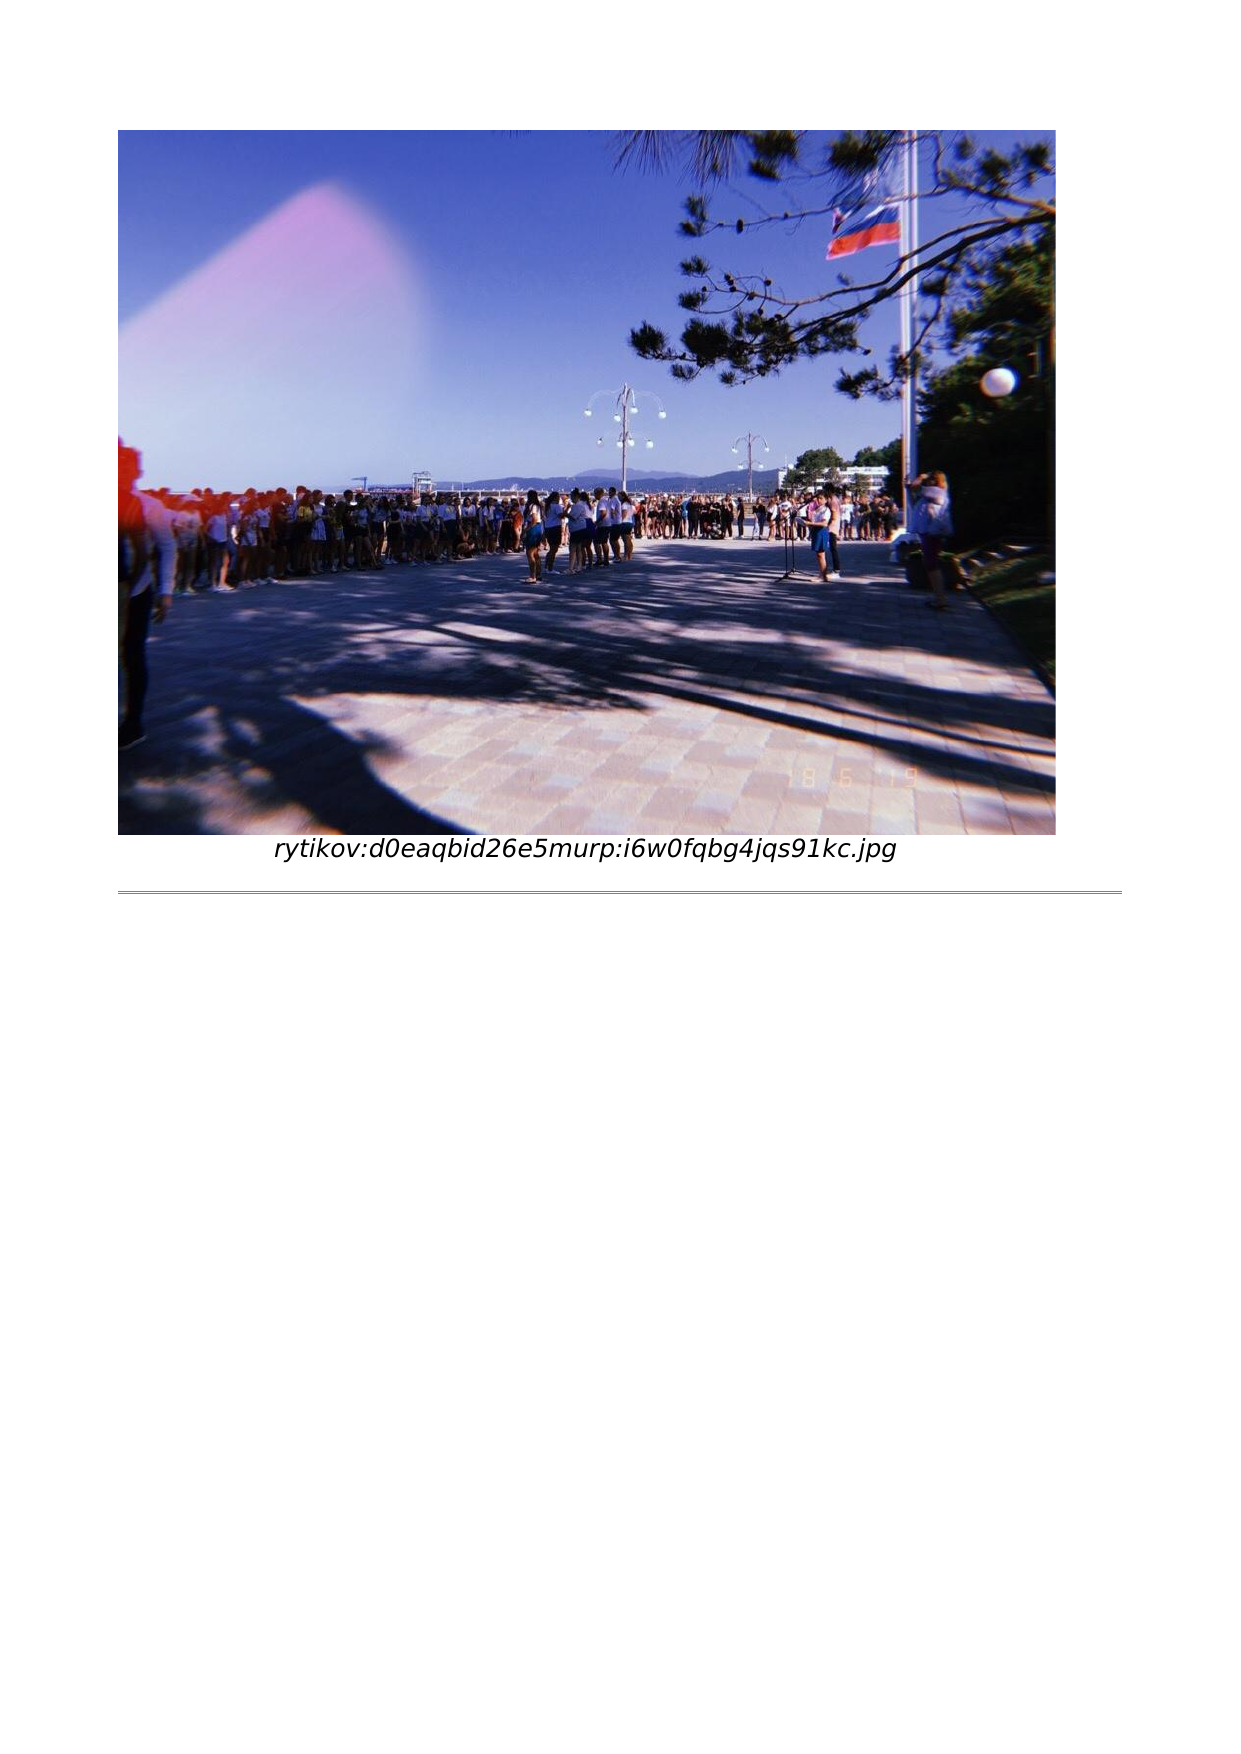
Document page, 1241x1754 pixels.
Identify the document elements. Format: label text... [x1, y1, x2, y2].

picture [118, 130, 1056, 835]
text rytikov:d0eaqbid26e5murp:i6w0fqbg4jqs91kc.jpg [118, 835, 1056, 864]
